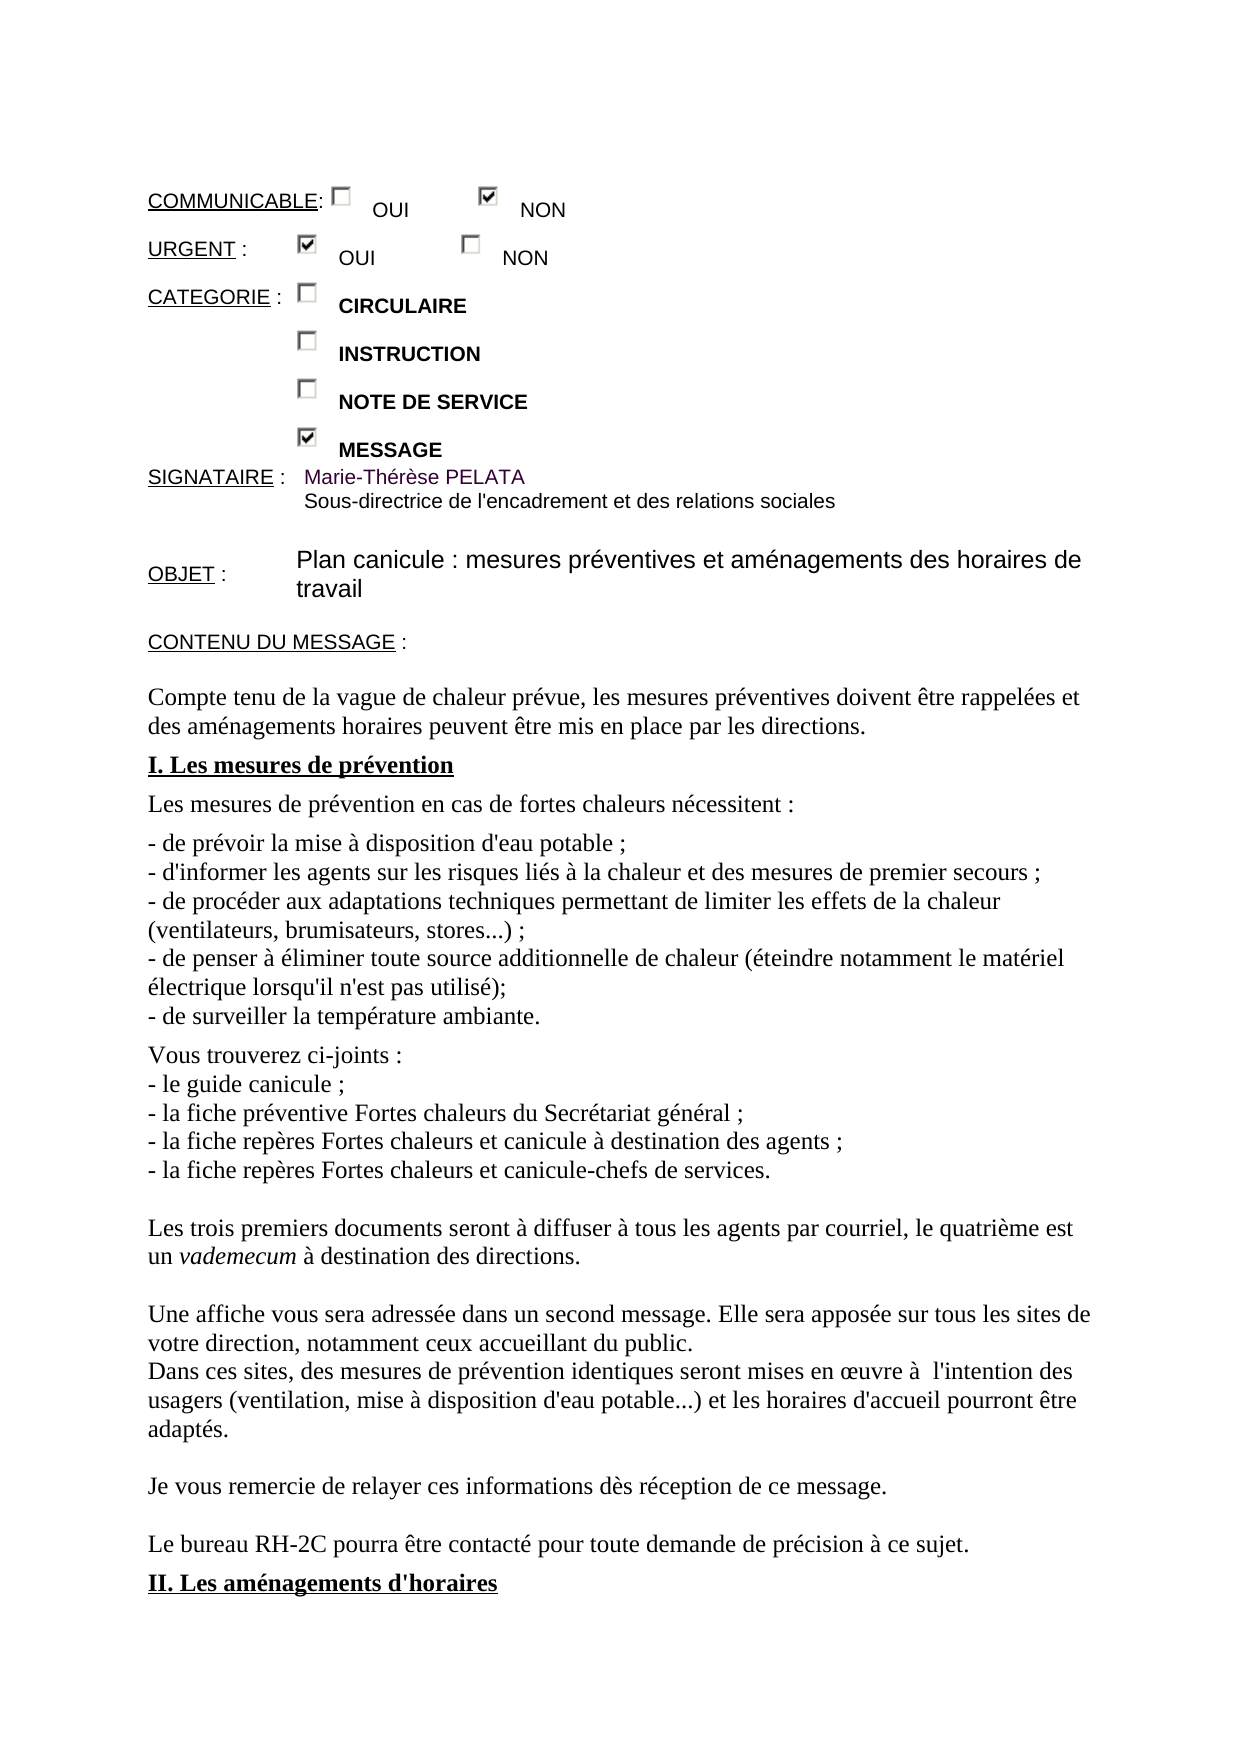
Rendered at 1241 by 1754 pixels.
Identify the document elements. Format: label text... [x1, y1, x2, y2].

table_header COMMUNICABLE: [145, 176, 327, 224]
table_header OUI [327, 176, 474, 224]
table_cell [145, 417, 293, 465]
text I. Les mesures de prévention [148, 750, 1093, 779]
text - de prévoir la mise à disposition d'eau potable ; - d'informer les agents sur les risques liés à la chaleur et des mesures de premier secours ; - de procéder aux adaptations techniques permettant de limiter les effets de la chaleur (ventilateurs, brumisateurs, stores...) ; - de penser à éliminer toute source additionnelle de chaleur (éteindre notamment le matériel électrique lorsqu'il n'est pas utilisé); - de surveiller la température ambiante. [148, 828, 1093, 1030]
table_header OBJET : [145, 542, 293, 606]
table_header URGENT : [145, 225, 293, 273]
table_header SIGNATAIRE : [148, 465, 304, 489]
text Les mesures de prévention en cas de fortes chaleurs nécessitent : [148, 789, 1093, 818]
table_header Marie-Thérèse PELATA [304, 465, 1240, 489]
table_cell [145, 369, 293, 417]
table_cell [148, 489, 304, 513]
table_header NON [475, 176, 638, 224]
table_header CATEGORIE : [145, 273, 293, 321]
table_header OUI [293, 225, 457, 273]
table_cell NOTE DE SERVICE [293, 369, 1096, 417]
table_cell MESSAGE [293, 417, 1096, 465]
text II. Les aménagements d'horaires [148, 1568, 1093, 1597]
table_header NON [457, 225, 638, 273]
table_header CIRCULAIRE [293, 273, 1096, 321]
table_header Plan canicule : mesures préventives et aménagements des horaires de travail [293, 542, 1096, 606]
table_cell [145, 321, 293, 369]
text Vous trouverez ci-joints : - le guide canicule ; - la fiche préventive Fortes chaleurs du Secrétariat général ; - la fiche repères Fortes chaleurs et canicule à destination des agents ; - la fiche repères Fortes chaleurs et canicule-chefs de services. Les trois premiers documents seront à diffuser à tous les agents par courriel, le quatrième est un vademecum à destination des directions. Une affiche vous sera adressée dans un second message. Elle sera apposée sur tous les sites de votre direction, notamment ceux accueillant du public. Dans ces sites, des mesures de prévention identiques seront mises en œuvre à l'intention des usagers (ventilation, mise à disposition d'eau potable...) et les horaires d'accueil pourront être adaptés. Je vous remercie de relayer ces informations dès réception de ce message. Le bureau RH-2C pourra être contacté pour toute demande de précision à ce sujet. [148, 1040, 1093, 1558]
text CONTENU DU MESSAGE : Compte tenu de la vague de chaleur prévue, les mesures préventives doivent être rappelées et des aménagements horaires peuvent être mis en place par les directions. [148, 606, 1093, 740]
table_cell Sous-directrice de l'encadrement et des relations sociales [304, 489, 1240, 513]
table_cell [148, 513, 304, 542]
table_cell INSTRUCTION [293, 321, 1096, 369]
table_cell [304, 513, 1240, 542]
